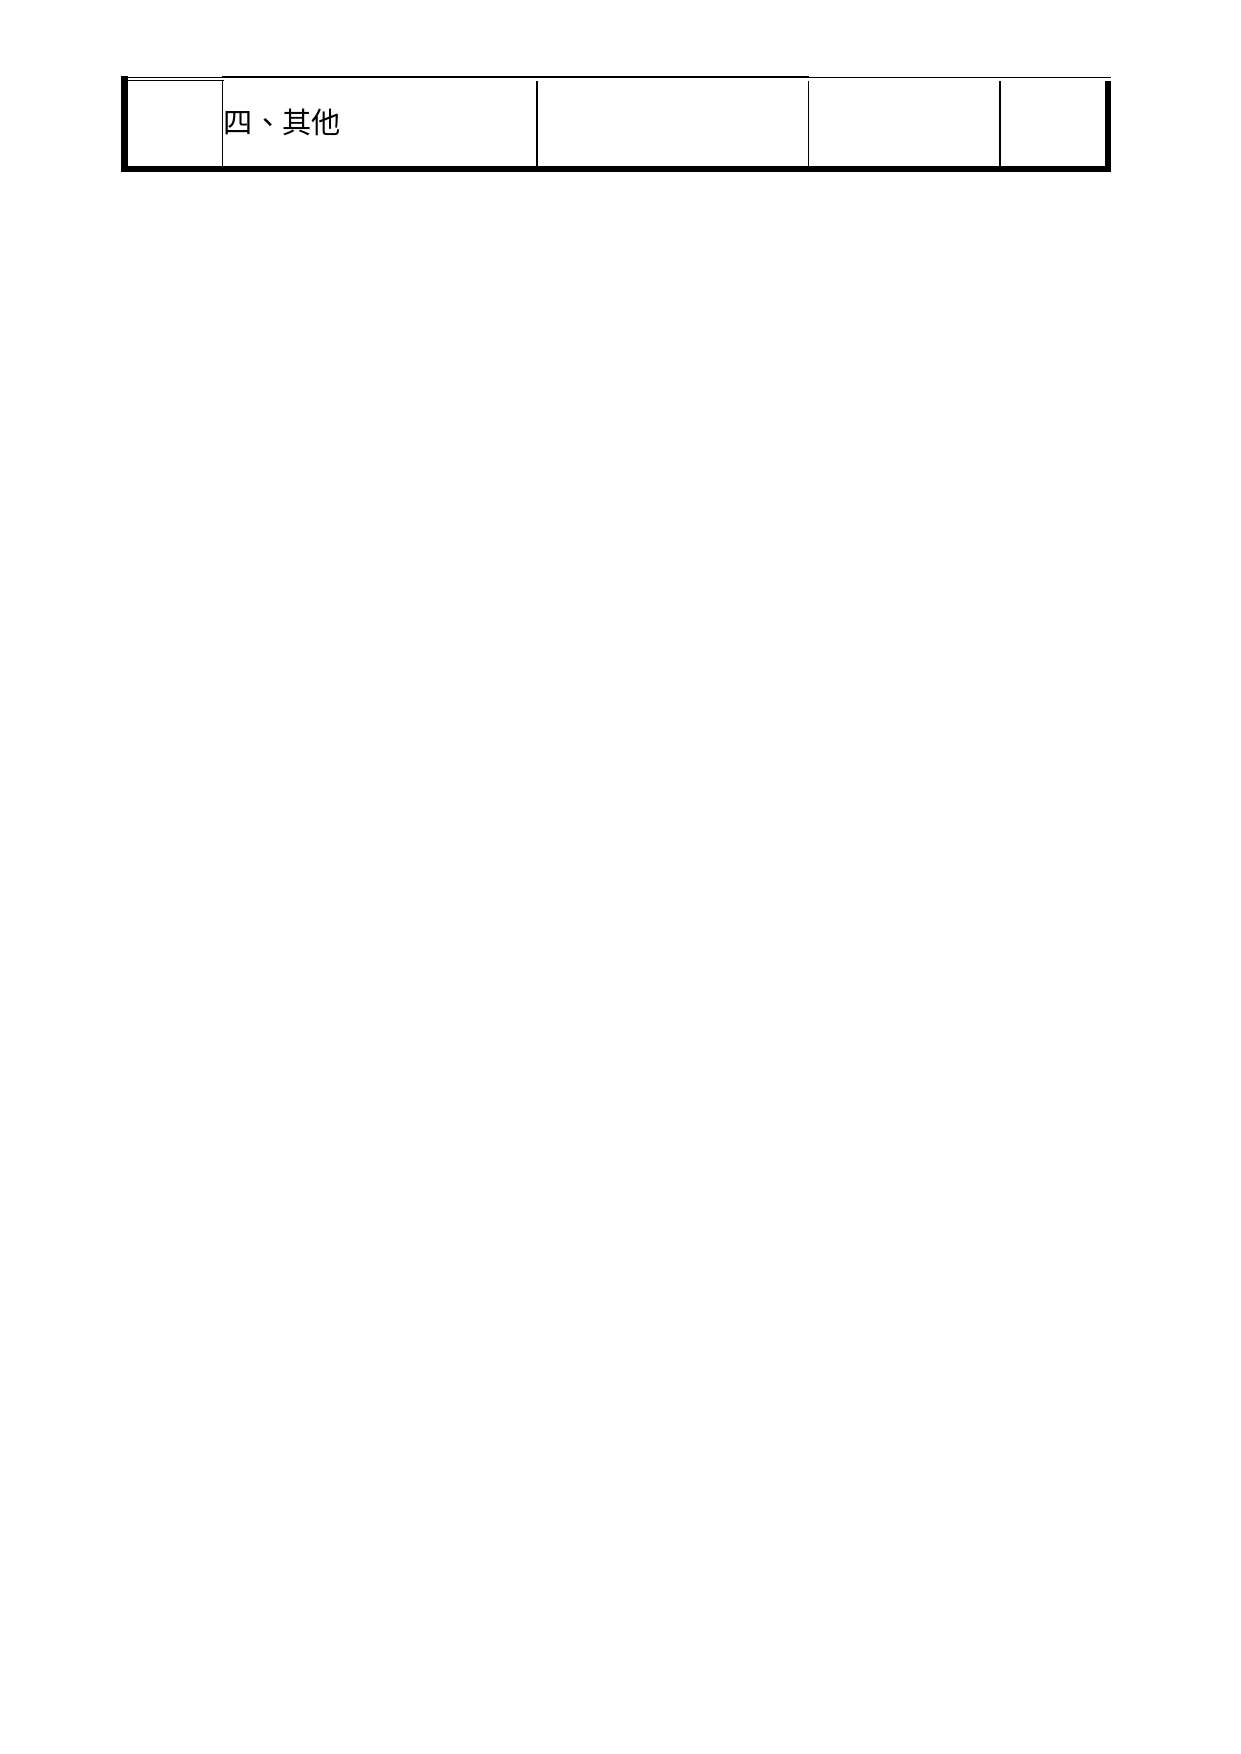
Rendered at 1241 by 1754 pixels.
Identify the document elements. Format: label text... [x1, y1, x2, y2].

table_cell [809, 78, 1000, 166]
table_cell [537, 78, 808, 166]
table_cell [1000, 78, 1108, 166]
table_cell [1108, 76, 1116, 166]
table_cell [128, 81, 222, 166]
table_cell 四、其他 [223, 78, 537, 166]
